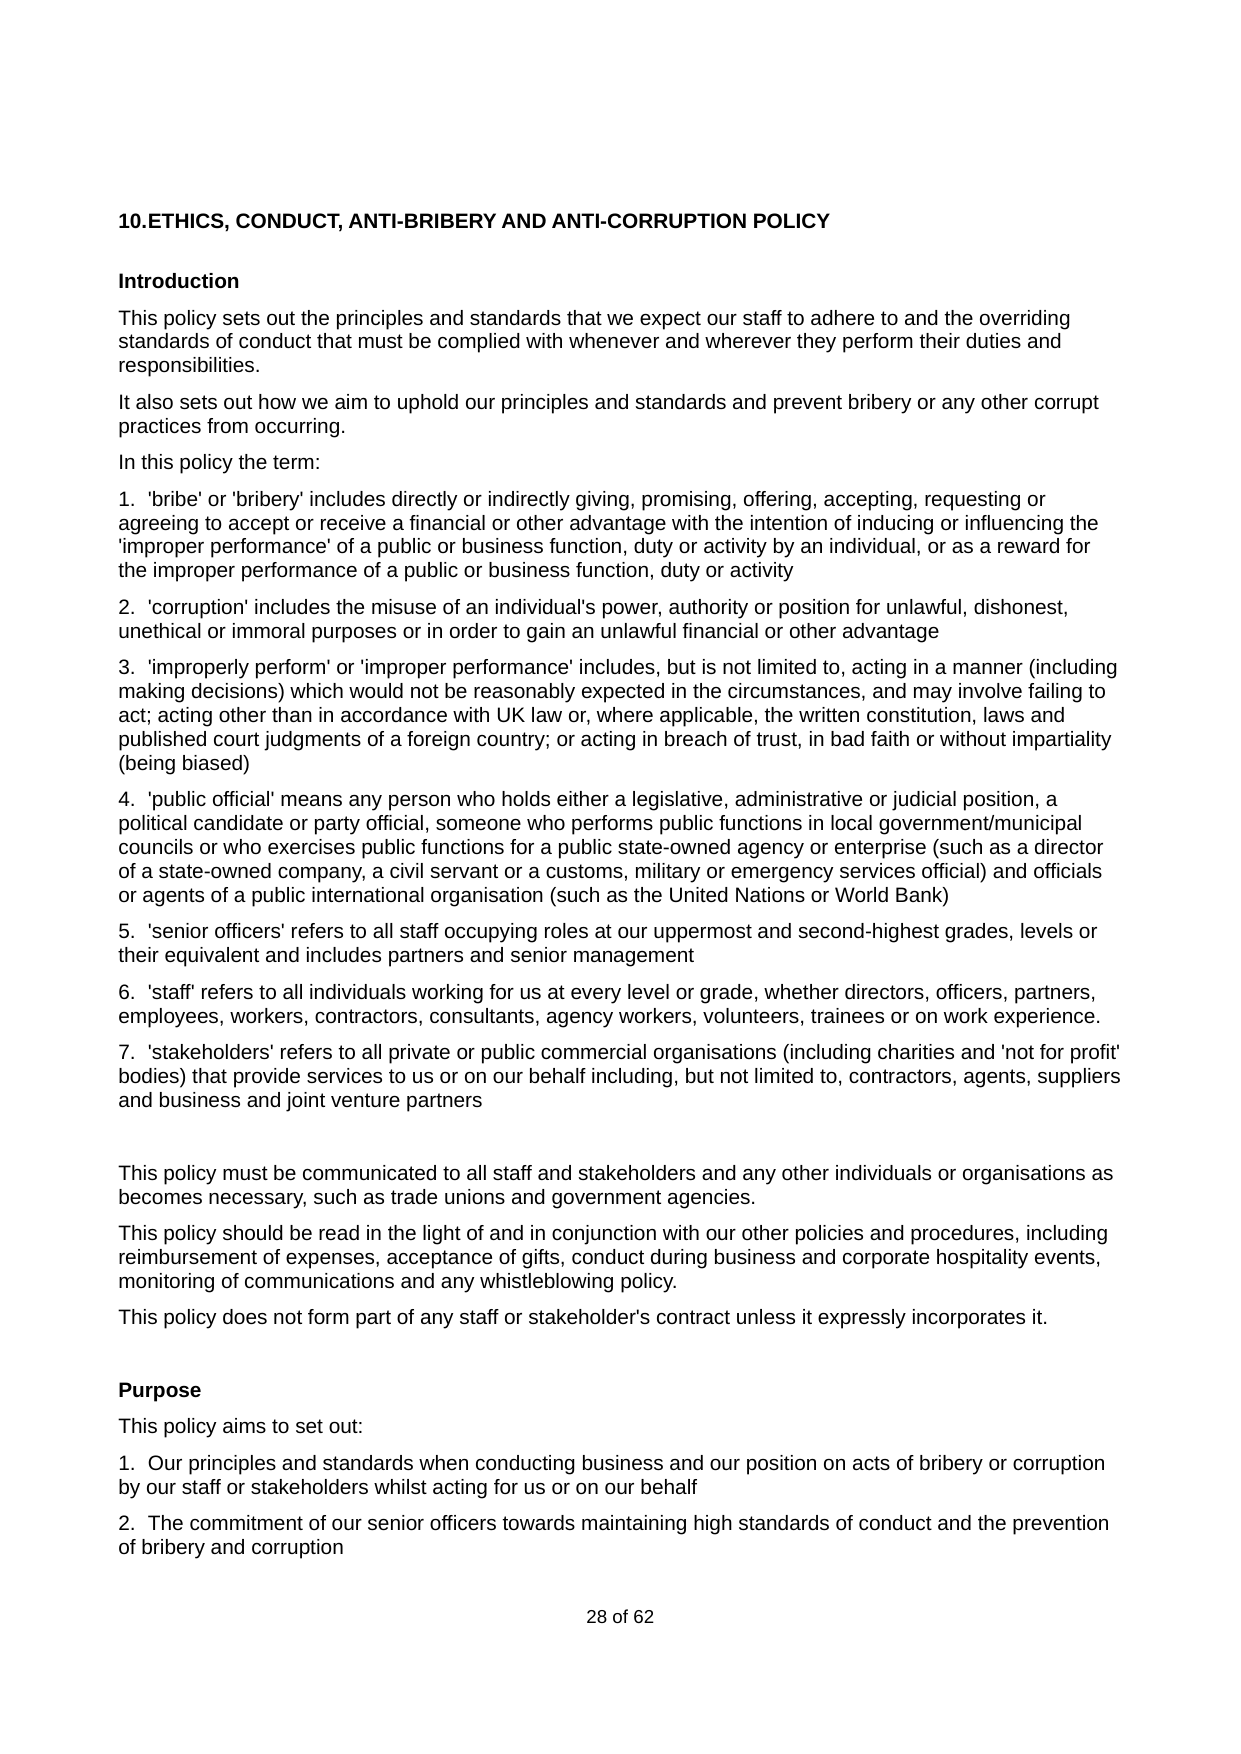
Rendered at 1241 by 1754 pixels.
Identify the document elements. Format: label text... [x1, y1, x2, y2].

subtitle ETHICS, CONDUCT, ANTI-BRIBERY AND ANTI-CORRUPTION POLICY [118, 209, 1122, 233]
text Purpose [118, 1378, 1122, 1402]
text 1. Our principles and standards when conducting business and our position on acts of bribery or corruption by our staff or stakeholders whilst acting for us or on our behalf [118, 1451, 1122, 1498]
text In this policy the term: [118, 450, 1122, 474]
text This policy does not form part of any staff or stakeholder's contract unless it expressly incorporates it. [118, 1305, 1122, 1329]
text 4. 'public official' means any person who holds either a legislative, administrative or judicial position, a political candidate or party official, someone who performs public functions in local government/municipal councils or who exercises public functions for a public state-owned agency or enterprise (such as a director of a state-owned company, a civil servant or a customs, military or emergency services official) and officials or agents of a public international organisation (such as the United Nations or World Bank) [118, 787, 1122, 907]
text Introduction [118, 269, 1122, 293]
text 1. 'bribe' or 'bribery' includes directly or indirectly giving, promising, offering, accepting, requesting or agreeing to accept or receive a financial or other advantage with the intention of inducing or influencing the 'improper performance' of a public or business function, duty or activity by an individual, or as a reward for the improper performance of a public or business function, duty or activity [118, 486, 1122, 582]
text 6. 'staff' refers to all individuals working for us at every level or grade, whether directors, officers, partners, employees, workers, contractors, consultants, agency workers, volunteers, trainees or on work experience. [118, 979, 1122, 1027]
text This policy aims to set out: [118, 1414, 1122, 1438]
text It also sets out how we aim to uphold our principles and standards and prevent bribery or any other corrupt practices from occurring. [118, 390, 1122, 438]
text This policy sets out the principles and standards that we expect our staff to adhere to and the overriding standards of conduct that must be complied with whenever and wherever they perform their duties and responsibilities. [118, 305, 1122, 377]
text 2. 'corruption' includes the misuse of an individual's power, authority or position for unlawful, dishonest, unethical or immoral purposes or in order to gain an unlawful financial or other advantage [118, 594, 1122, 642]
text This policy should be read in the light of and in conjunction with our other policies and procedures, including reimbursement of expenses, acceptance of gifts, conduct during business and corporate hospitality events, monitoring of communications and any whistleblowing policy. [118, 1221, 1122, 1293]
text 7. 'stakeholders' refers to all private or public commercial organisations (including charities and 'not for profit' bodies) that provide services to us or on our behalf including, but not limited to, contractors, agents, suppliers and business and joint venture partners [118, 1040, 1122, 1112]
text 3. 'improperly perform' or 'improper performance' includes, but is not limited to, acting in a manner (including making decisions) which would not be reasonably expected in the circumstances, and may involve failing to act; acting other than in accordance with UK law or, where applicable, the written constitution, laws and published court judgments of a foreign country; or acting in breach of trust, in bad faith or without impartiality (being biased) [118, 655, 1122, 775]
text 2. The commitment of our senior officers towards maintaining high standards of conduct and the prevention of bribery and corruption [118, 1511, 1122, 1559]
text 5. 'senior officers' refers to all staff occupying roles at our uppermost and second-highest grades, levels or their equivalent and includes partners and senior management [118, 919, 1122, 967]
text This policy must be communicated to all staff and stakeholders and any other individuals or organisations as becomes necessary, such as trade unions and government agencies. [118, 1161, 1122, 1208]
